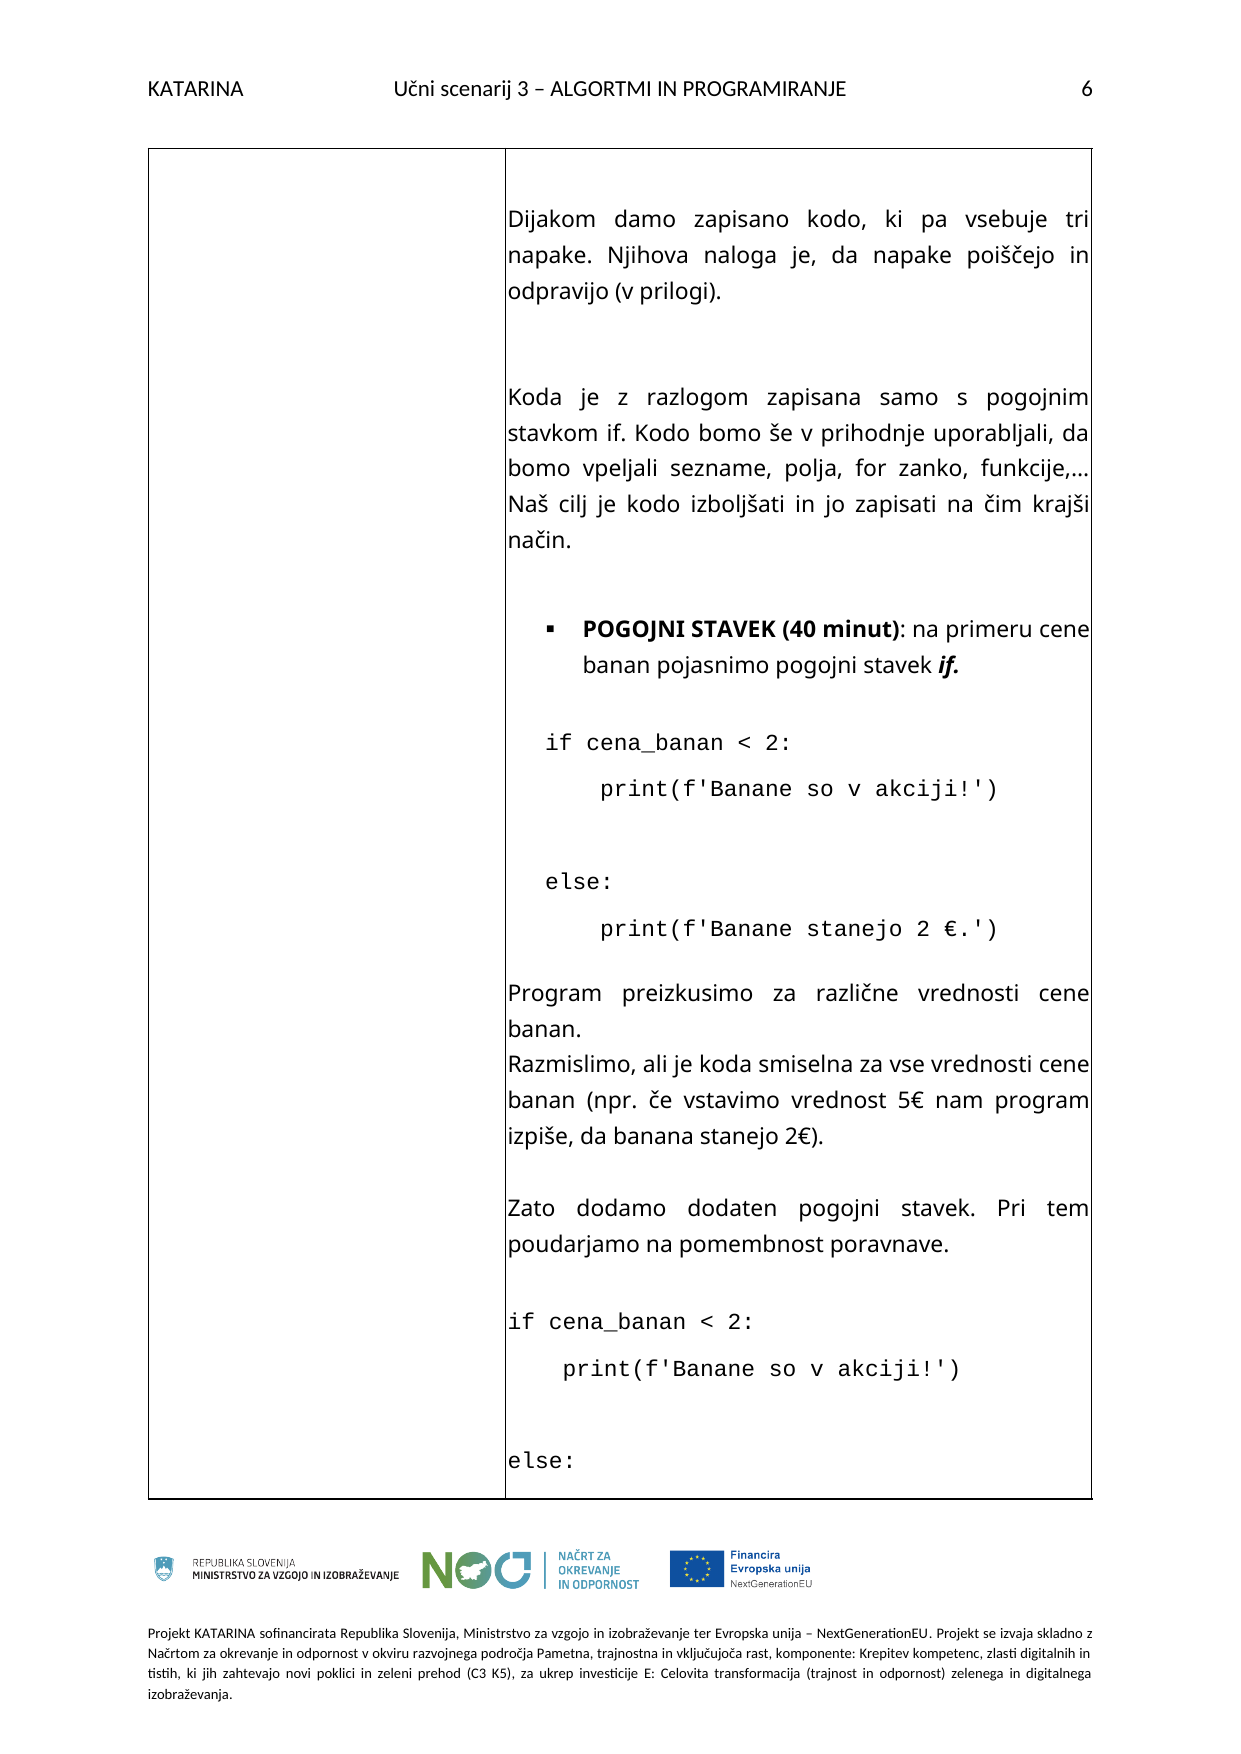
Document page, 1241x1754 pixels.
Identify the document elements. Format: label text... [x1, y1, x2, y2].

table_cell Dijakom damo zapisano kodo, ki pa vsebuje tri napake. Njihova naloga je, da napake poiščejo in odpravijo (v prilogi). Koda je z razlogom zapisana samo s pogojnim stavkom if. Kodo bomo še v prihodnje uporabljali, da bomo vpeljali sezname, polja, for zanko, funkcije,… Naš cilj je kodo izboljšati in jo zapisati na čim krajši način. POGOJNI STAVEK (40 minut): na primeru cene banan pojasnimo pogojni stavek if. if cena_banan < 2: print(f'Banane so v akciji!') else: print(f'Banane stanejo 2 €.') Program preizkusimo za različne vrednosti cene banan. Razmislimo, ali je koda smiselna za vse vrednosti cene banan (npr. če vstavimo vrednost 5€ nam program izpiše, da banana stanejo 2€). Zato dodamo dodaten pogojni stavek. Pri tem poudarjamo na pomembnost poravnave. if cena_banan < 2: print(f'Banane so v akciji!') else: [506, 149, 1091, 1498]
table_cell [149, 149, 505, 1498]
